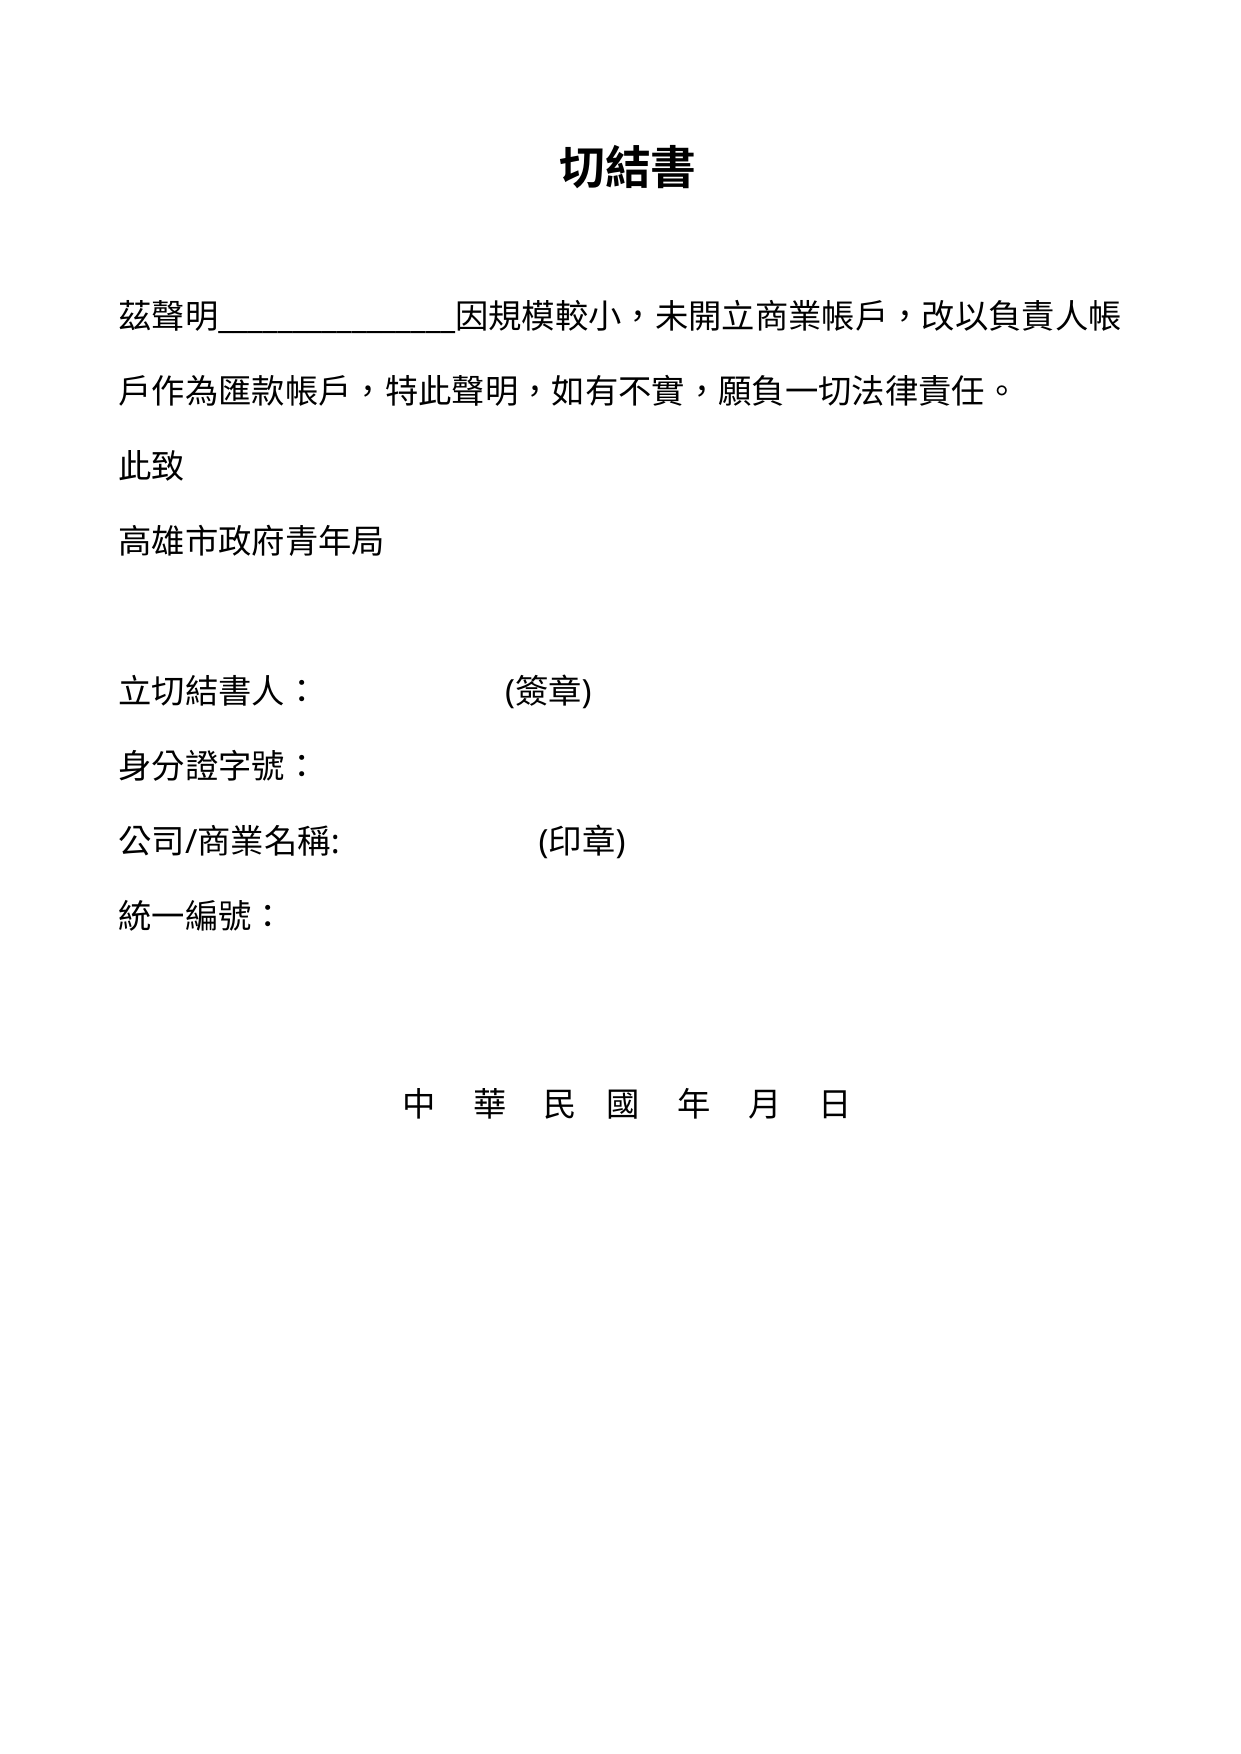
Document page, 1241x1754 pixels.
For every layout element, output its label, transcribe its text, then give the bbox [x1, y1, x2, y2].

text 公司/商業名稱: (印章) [118, 802, 1137, 877]
text 身分證字號： [118, 727, 1137, 802]
text 切結書 [118, 127, 1137, 202]
text 茲聲明________________因規模較小，未開立商業帳戶，改以負責人帳戶作為匯款帳戶，特此聲明，如有不實，願負一切法律責任。 [118, 277, 1137, 427]
text 此致 [118, 427, 1137, 502]
text 立切結書人： (簽章) [118, 652, 1137, 727]
text 中 華 民 國 年 月 日 [118, 1064, 1137, 1139]
text 高雄市政府青年局 [118, 502, 1137, 577]
text 統一編號： [118, 877, 1137, 952]
